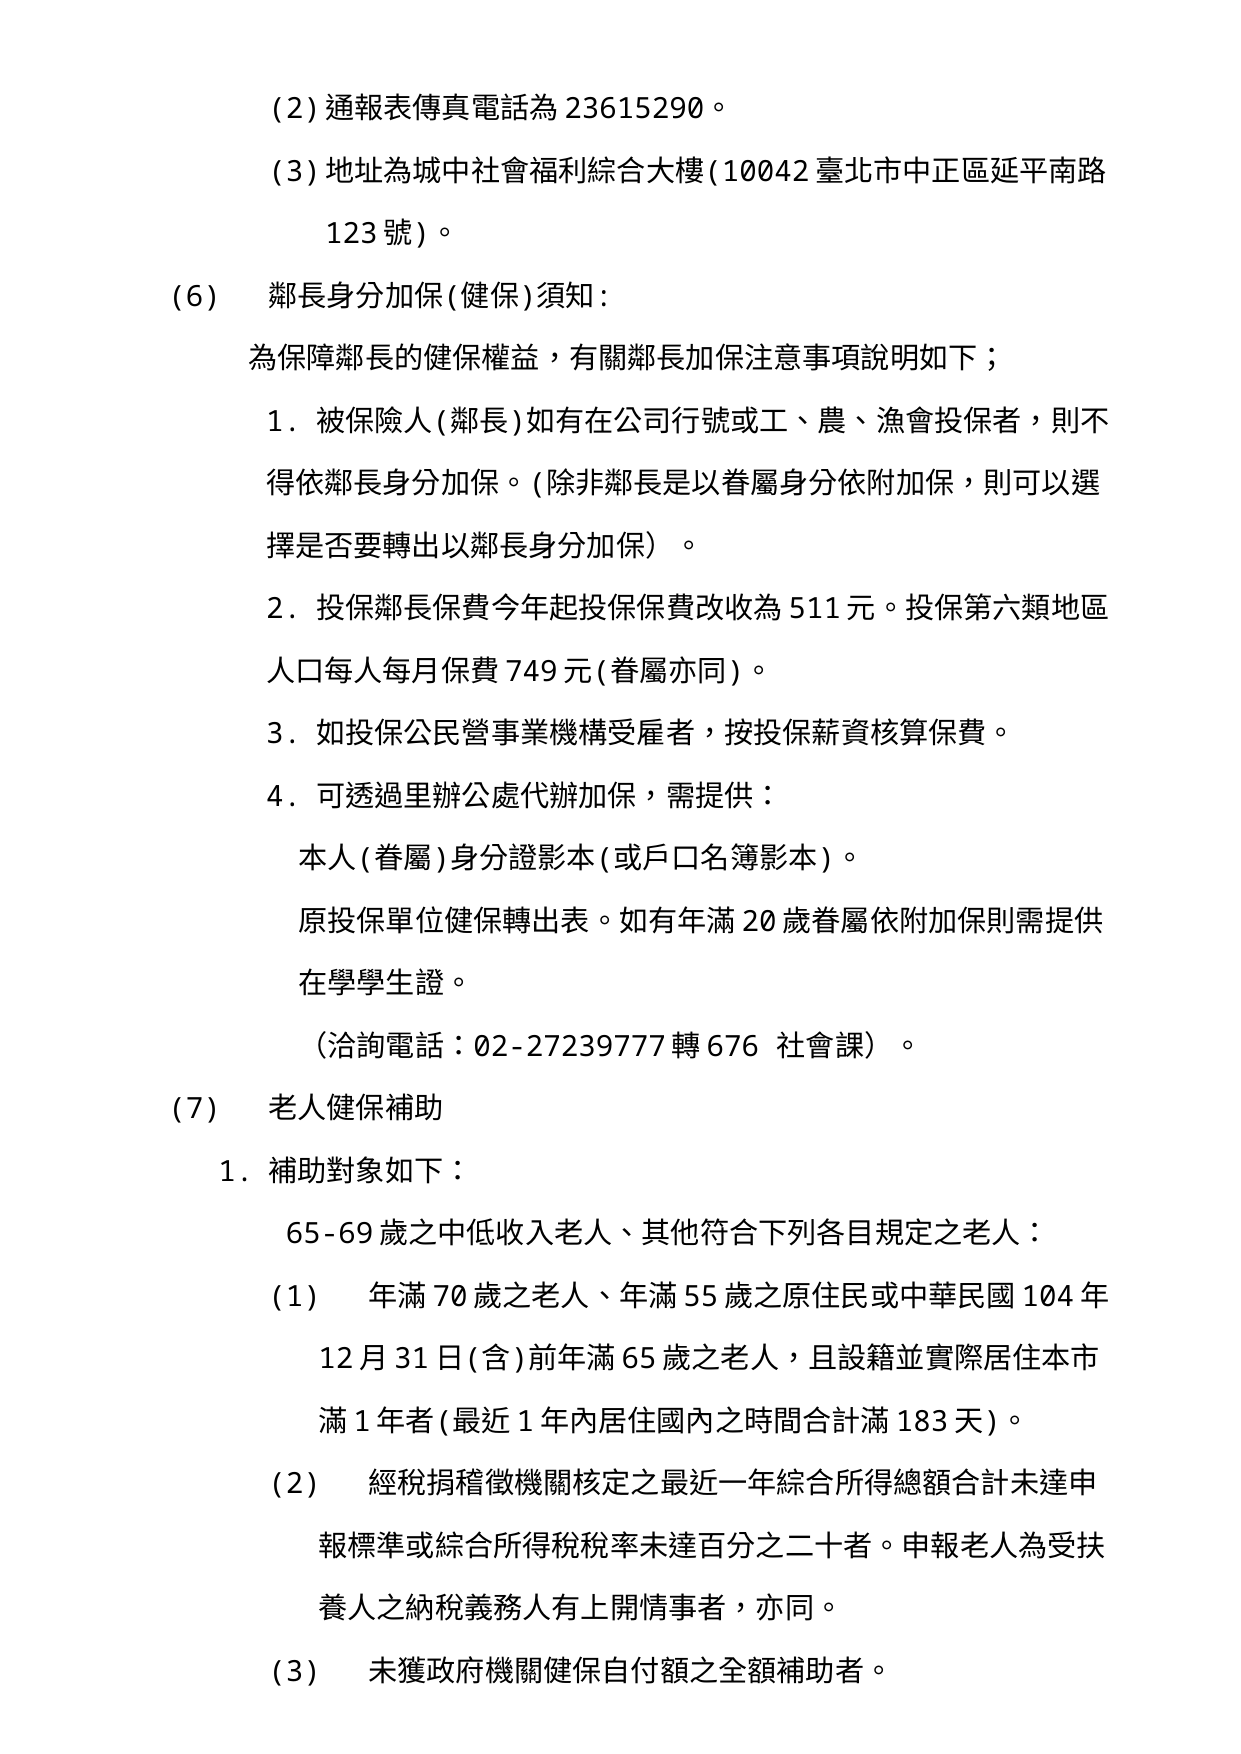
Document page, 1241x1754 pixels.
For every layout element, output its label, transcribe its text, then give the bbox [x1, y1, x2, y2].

list 地址為城中社會福利綜合大樓(10042臺北市中正區延平南路123號)。 [268, 127, 1122, 252]
list 經稅捐稽徵機關核定之最近一年綜合所得總額合計未達申報標準或綜合所得稅稅率未達百分之二十者。申報老人為受扶養人之納稅義務人有上開情事者，亦同。 [268, 1439, 1122, 1627]
text 原投保單位健保轉出表。如有年滿20歲眷屬依附加保則需提供在學學生證。 [298, 877, 1122, 1002]
list 未獲政府機關健保自付額之全額補助者。 [268, 1627, 1122, 1689]
list 被保險人(鄰長)如有在公司行號或工、農、漁會投保者，則不得依鄰長身分加保。(除非鄰長是以眷屬身分依附加保，則可以選擇是否要轉出以鄰長身分加保）。 [266, 377, 1122, 564]
list 補助對象如下： [218, 1127, 1122, 1189]
list 如投保公民營事業機構受雇者，按投保薪資核算保費。 [266, 689, 1122, 752]
list 年滿70歲之老人、年滿55歲之原住民或中華民國104年12月31日(含)前年滿65歲之老人，且設籍並實際居住本市滿1年者(最近1年內居住國內之時間合計滿183天)。 [268, 1252, 1122, 1439]
list 鄰長身分加保(健保)須知: [168, 252, 1122, 314]
list 老人健保補助 [168, 1064, 1122, 1127]
text 為保障鄰長的健保權益，有關鄰長加保注意事項說明如下； [248, 314, 1122, 377]
text 本人(眷屬)身分證影本(或戶口名簿影本)。 [298, 814, 1122, 877]
text 65-69歲之中低收入老人、其他符合下列各目規定之老人： [268, 1189, 1122, 1252]
text （洽詢電話：02-27239777轉676 社會課）。 [298, 1002, 1122, 1064]
list 可透過里辦公處代辦加保，需提供： [266, 752, 1122, 814]
list 投保鄰長保費今年起投保保費改收為511元。投保第六類地區人口每人每月保費749元(眷屬亦同)。 [266, 564, 1122, 689]
list 通報表傳真電話為23615290。 [268, 64, 1122, 127]
